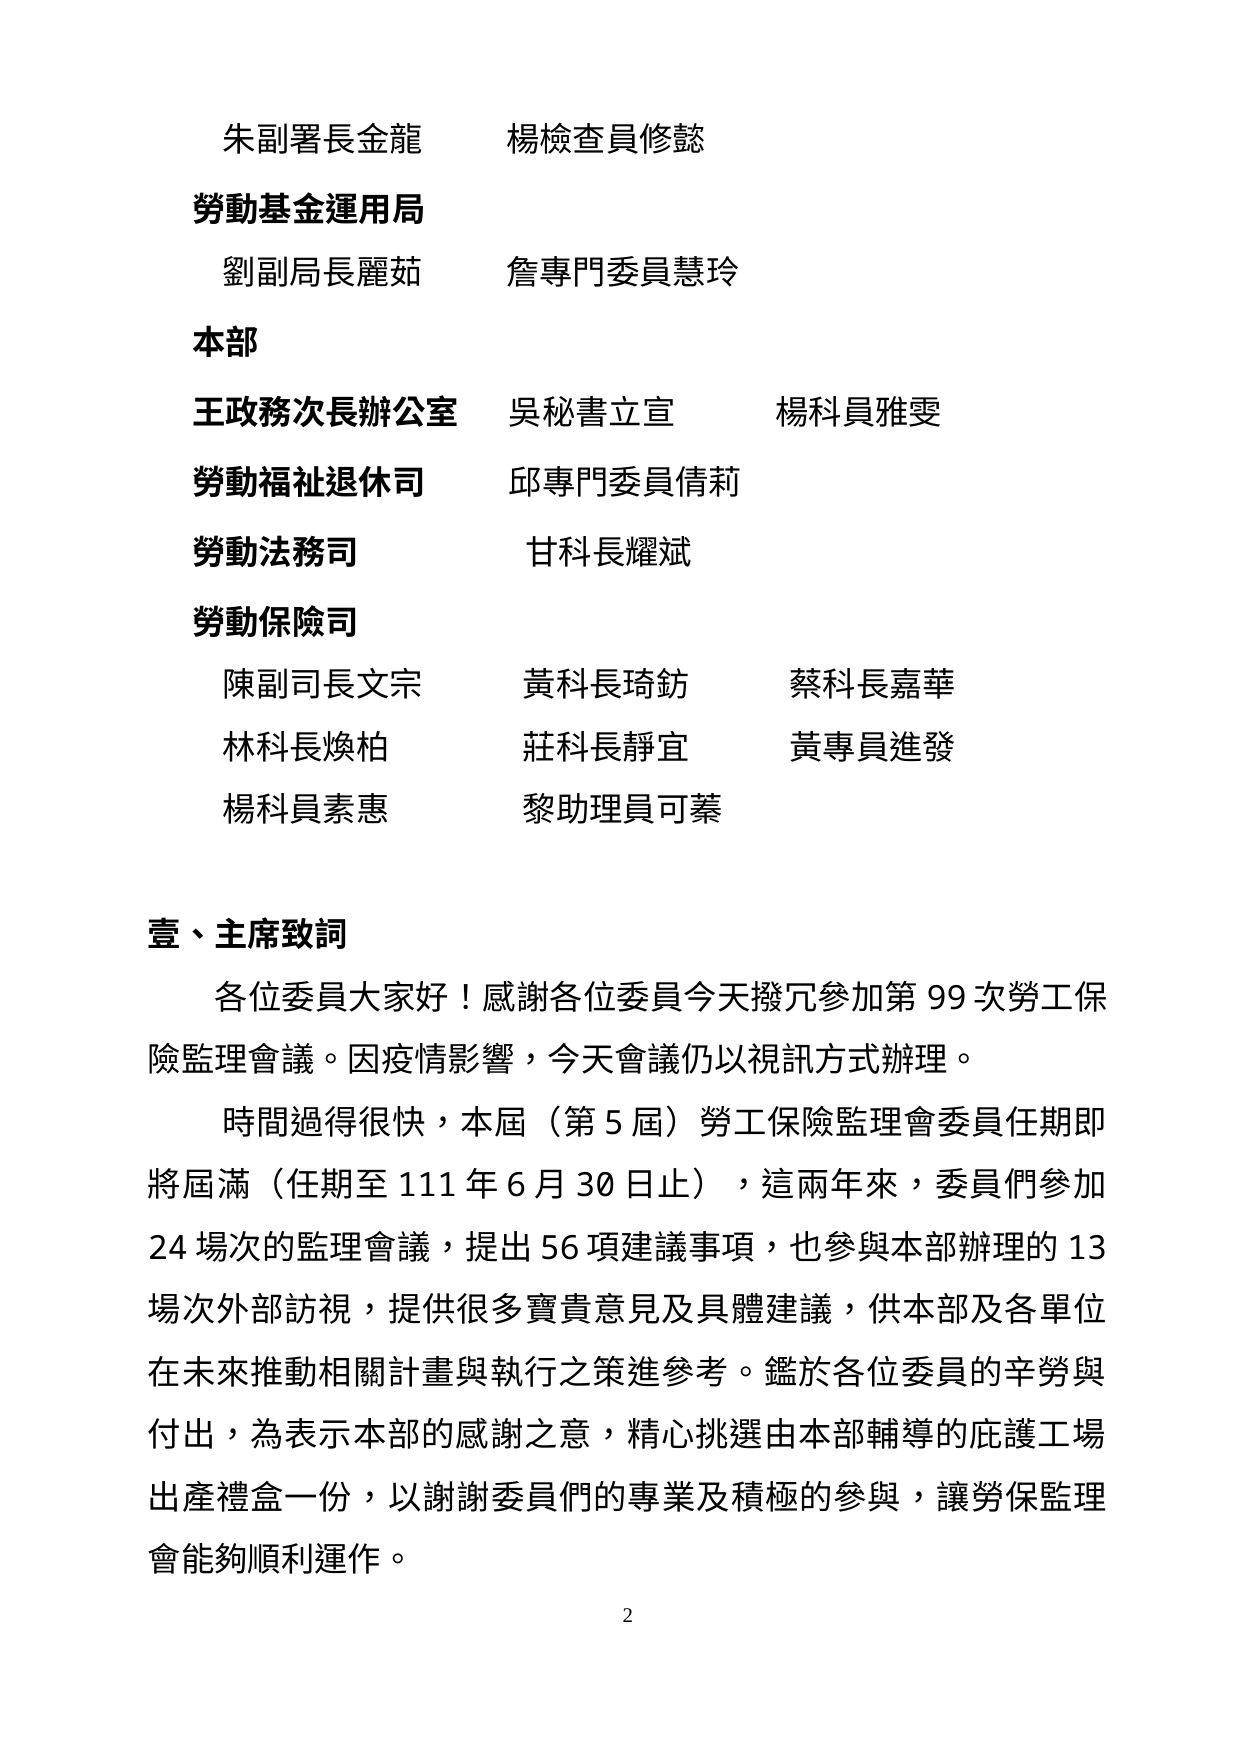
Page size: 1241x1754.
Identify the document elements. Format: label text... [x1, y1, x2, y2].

text 陳副司長文宗 黃科長琦鈁 蔡科長嘉華 [223, 641, 1172, 703]
text 楊科員素惠 黎助理員可蓁 [223, 766, 1172, 828]
text 時間過得很快，本屆（第5屆）勞工保險監理會委員任期即將屆滿（任期至111年6月30日止），這兩年來，委員們參加24場次的監理會議，提出56項建議事項，也參與本部辦理的13場次外部訪視，提供很多寶貴意見及具體建議，供本部及各單位在未來推動相關計畫與執行之策進參考。鑑於各位委員的辛勞與付出，為表示本部的感謝之意，精心挑選由本部輔導的庇護工場出產禮盒一份，以謝謝委員們的專業及積極的參與，讓勞保監理會能夠順利運作。 [148, 1078, 1107, 1578]
text 各位委員大家好！感謝各位委員今天撥冗參加第99次勞工保險監理會議。因疫情影響，今天會議仍以視訊方式辦理。 [148, 953, 1107, 1078]
text 勞動法務司 甘科長耀斌 [148, 508, 1172, 571]
text 勞動保險司 [148, 578, 1172, 641]
text 劉副局長麗茹 詹專門委員慧玲 [223, 228, 1172, 291]
text 勞動福祉退休司 邱專門委員倩莉 [148, 438, 1172, 501]
text 林科長煥柏 莊科長靜宜 黃專員進發 [223, 703, 1172, 766]
text 朱副署長金龍 楊檢查員修懿 [223, 96, 1172, 158]
text 勞動基金運用局 [148, 166, 1172, 228]
text 壹、主席致詞 [148, 891, 1107, 953]
text 本部 [148, 298, 1172, 361]
text 王政務次長辦公室 吳秘書立宣 楊科員雅雯 [148, 368, 1172, 431]
